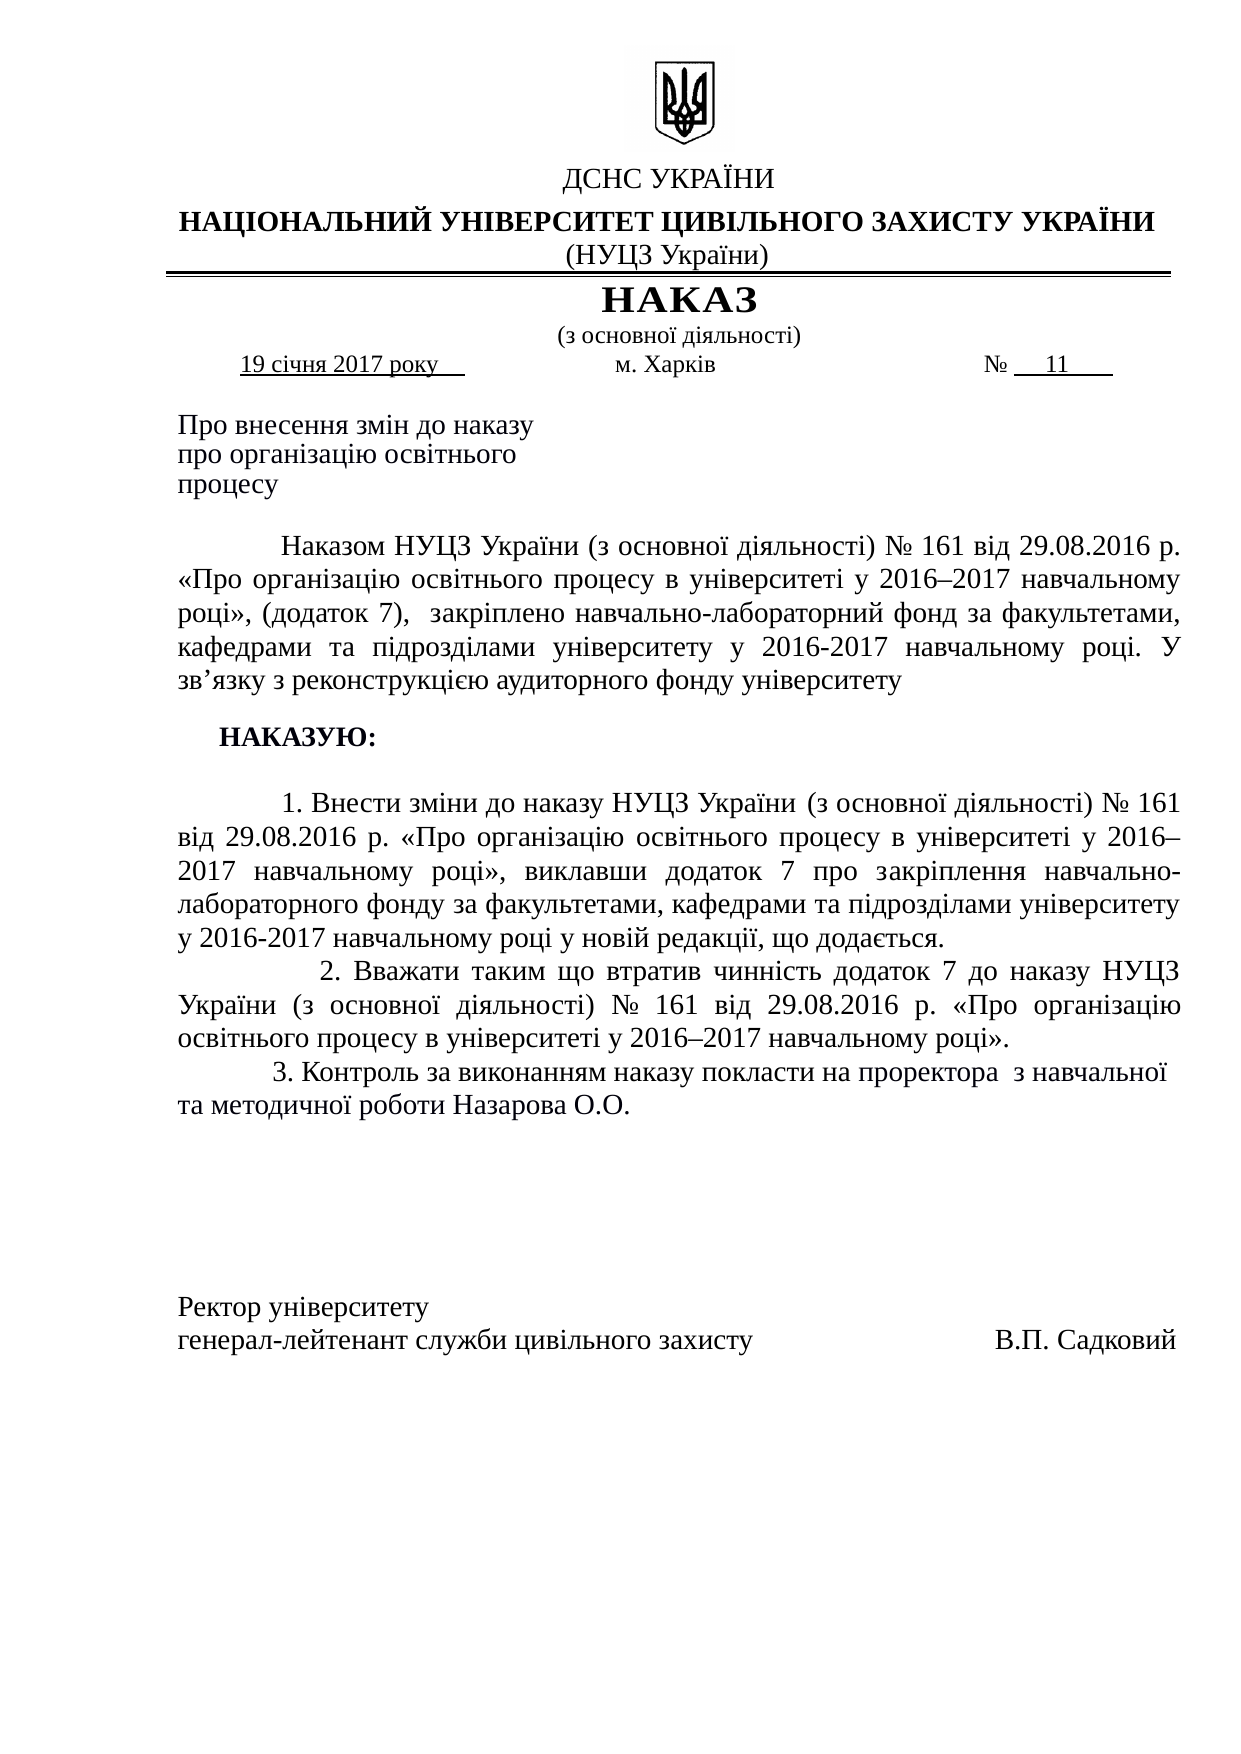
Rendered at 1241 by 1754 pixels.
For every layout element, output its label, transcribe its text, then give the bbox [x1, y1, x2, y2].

text процесу [177, 470, 591, 499]
text про організацію освітнього [177, 441, 591, 470]
text генерал-лейтенант служби цивільного захисту В.П. Садковий [177, 1322, 1181, 1356]
text Наказом НУЦЗ України (з основної діяльності) № 161 від 29.08.2016 р. «Про організацію освітнього процесу в університеті у 2016–2017 навчальному році», (додаток 7), закріплено навчально-лабораторний фонд за факультетами, кафедрами та підрозділами університету у 2016-2017 навчальному році. У зв’язку з реконструкцією аудиторного фонду університету [177, 528, 1181, 696]
text НАКАЗУЮ: [219, 724, 1181, 752]
text НАКАЗ [177, 277, 1181, 320]
text (з основної діяльності) [177, 320, 1181, 349]
text Ректор університету [177, 1289, 1181, 1322]
text 3. Контроль за виконанням наказу покласти на проректора з навчальної та методичної роботи Назарова О.О. [177, 1054, 1181, 1121]
text 19 січня 2017 року м. Харків № 11 . [177, 349, 1182, 378]
text 2. Вважати таким що втратив чинність додаток 7 до наказу НУЦЗ України (з основної діяльності) № 161 від 29.08.2016 р. «Про організацію освітнього процесу в університеті у 2016–2017 навчальному році». [177, 953, 1181, 1054]
table_header ДСНС УКРАЇНИ НАЦІОНАЛЬНИЙ УНІВЕРСИТЕТ ЦИВІЛЬНОГО ЗАХИСТУ УКРАЇНИ (НУЦЗ України) [166, 161, 1171, 271]
text Про внесення змін до наказу [177, 411, 591, 441]
text 1. Внести зміни до наказу НУЦЗ України (з основної діяльності) № 161 від 29.08.2016 р. «Про організацію освітнього процесу в університеті у 2016–2017 навчальному році», виклавши додаток 7 про закріплення навчально-лабораторного фонду за факультетами, кафедрами та підрозділами університету у 2016-2017 навчальному році у новій редакції, що додається. [177, 786, 1181, 953]
